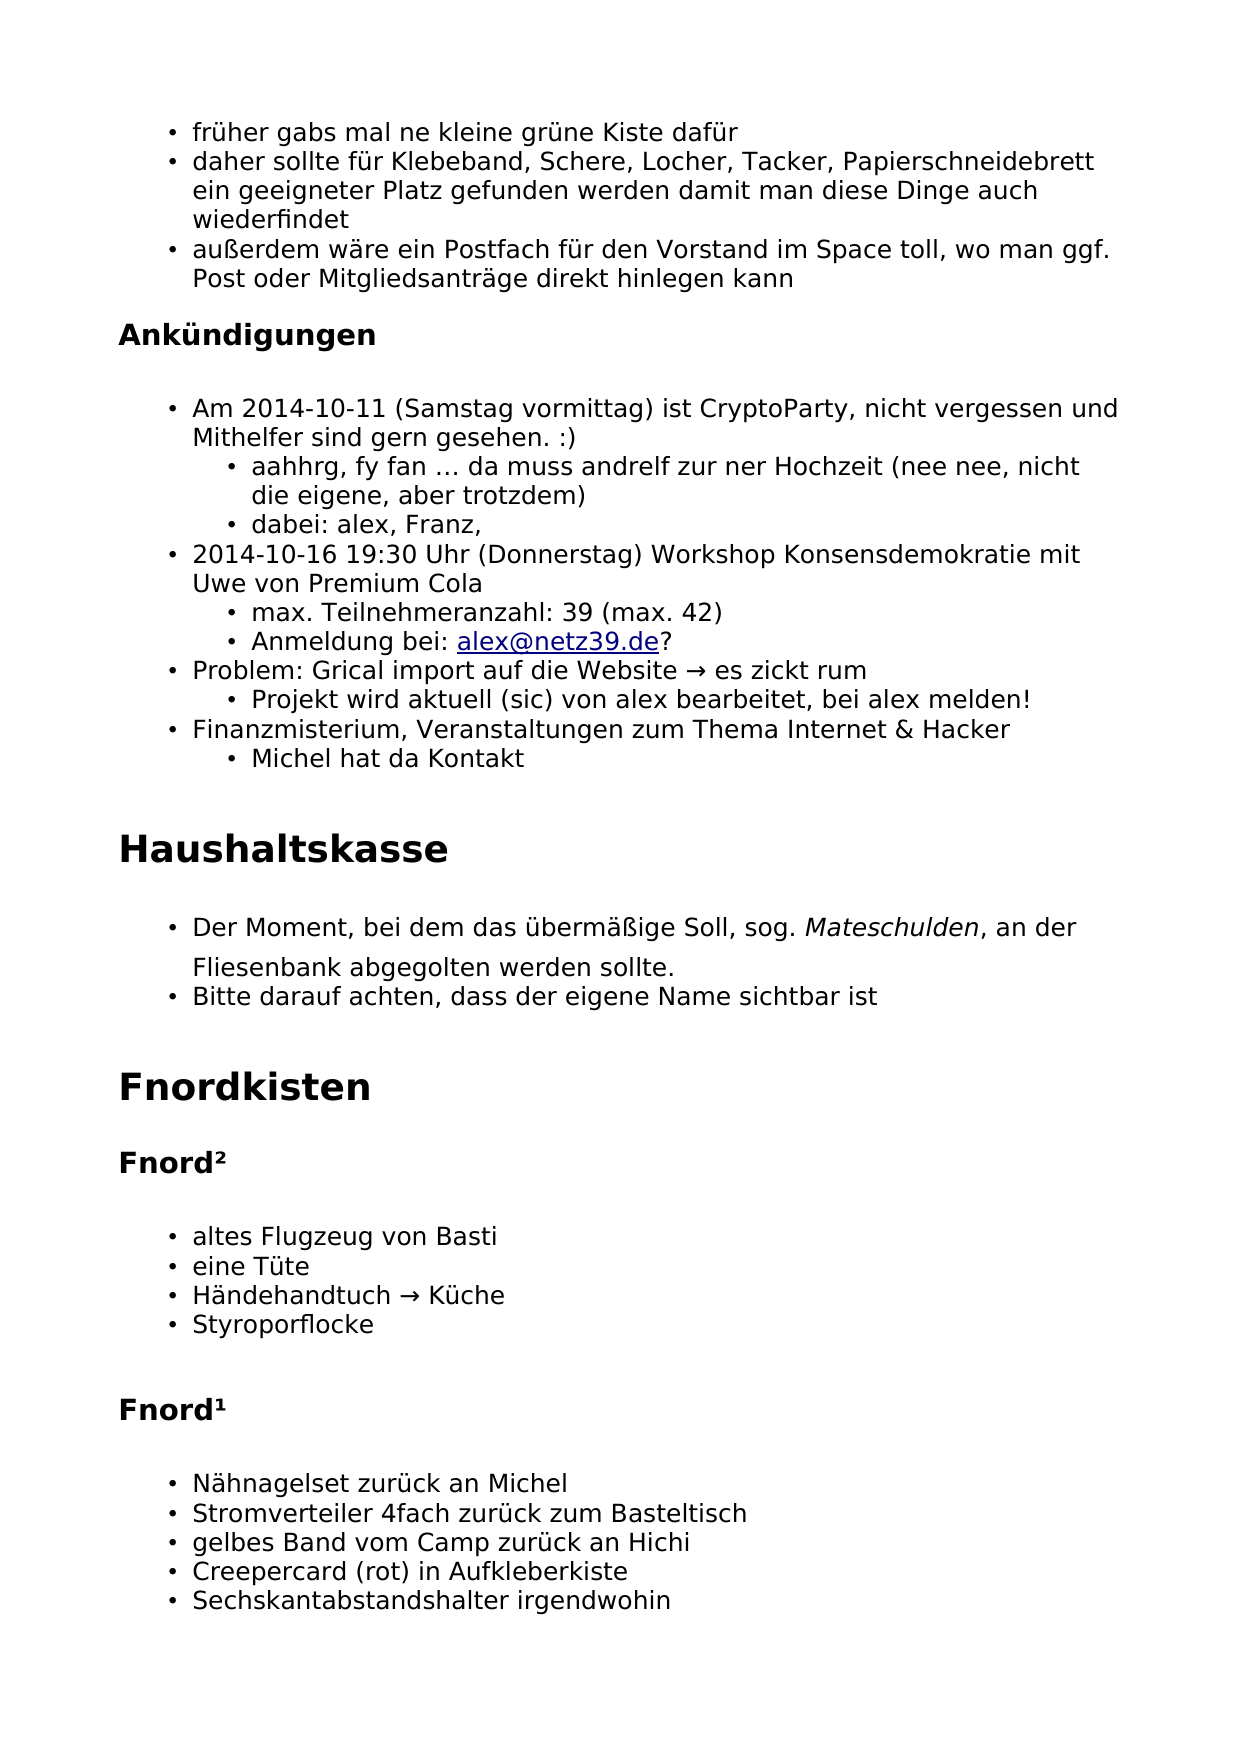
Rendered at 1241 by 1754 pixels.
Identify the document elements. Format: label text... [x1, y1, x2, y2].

list Der Moment, bei dem das übermäßige Soll, sog. Mateschulden, an der Fliesenbank abgegolten werden sollte. [177, 913, 1122, 982]
list Finanzmisterium, Veranstaltungen zum Thema Internet & Hacker [177, 715, 1122, 744]
list Am 2014-10-11 (Samstag vormittag) ist CryptoParty, nicht vergessen und Mithelfer sind gern gesehen. :) [177, 394, 1122, 452]
list Projekt wird aktuell (sic) von alex bearbeitet, bei alex melden! [236, 686, 1122, 715]
list Bitte darauf achten, dass der eigene Name sichtbar ist [177, 982, 1122, 1011]
list außerdem wäre ein Postfach für den Vorstand im Space toll, wo man ggf. Post oder Mitgliedsanträge direkt hinlegen kann [177, 235, 1122, 293]
list eine Tüte [177, 1252, 1122, 1281]
subtitle Fnord² [118, 1147, 1122, 1181]
subtitle Fnord¹ [118, 1394, 1122, 1428]
list Styroporflocke [177, 1310, 1122, 1339]
list Creepercard (rot) in Aufkleberkiste [177, 1557, 1122, 1586]
list max. Teilnehmeranzahl: 39 (max. 42) [236, 598, 1122, 627]
list Stromverteiler 4fach zurück zum Basteltisch [177, 1499, 1122, 1528]
subtitle Haushaltskasse [118, 828, 1122, 871]
list Michel hat da Kontakt [236, 744, 1122, 773]
list Sechskantabstandshalter irgendwohin [177, 1586, 1122, 1616]
list dabei: alex, Franz, [236, 511, 1122, 540]
list Händehandtuch → Küche [177, 1281, 1122, 1310]
list Nähnagelset zurück an Michel [177, 1470, 1122, 1499]
list 2014-10-16 19:30 Uhr (Donnerstag) Workshop Konsensdemokratie mit Uwe von Premium Cola [177, 540, 1122, 598]
subtitle Fnordkisten [118, 1066, 1122, 1109]
list gelbes Band vom Camp zurück an Hichi [177, 1528, 1122, 1557]
list altes Flugzeug von Basti [177, 1223, 1122, 1252]
list daher sollte für Klebeband, Schere, Locher, Tacker, Papierschneidebrett ein geeigneter Platz gefunden werden damit man diese Dinge auch wiederfindet [177, 147, 1122, 235]
list Anmeldung bei: alex@netz39.de? [236, 627, 1122, 657]
list aahhrg, fy fan … da muss andrelf zur ner Hochzeit (nee nee, nicht die eigene, aber trotzdem) [236, 452, 1122, 511]
list früher gabs mal ne kleine grüne Kiste dafür [177, 118, 1122, 147]
list Problem: Grical import auf die Website → es zickt rum [177, 657, 1122, 686]
subtitle Ankündigungen [118, 318, 1122, 352]
